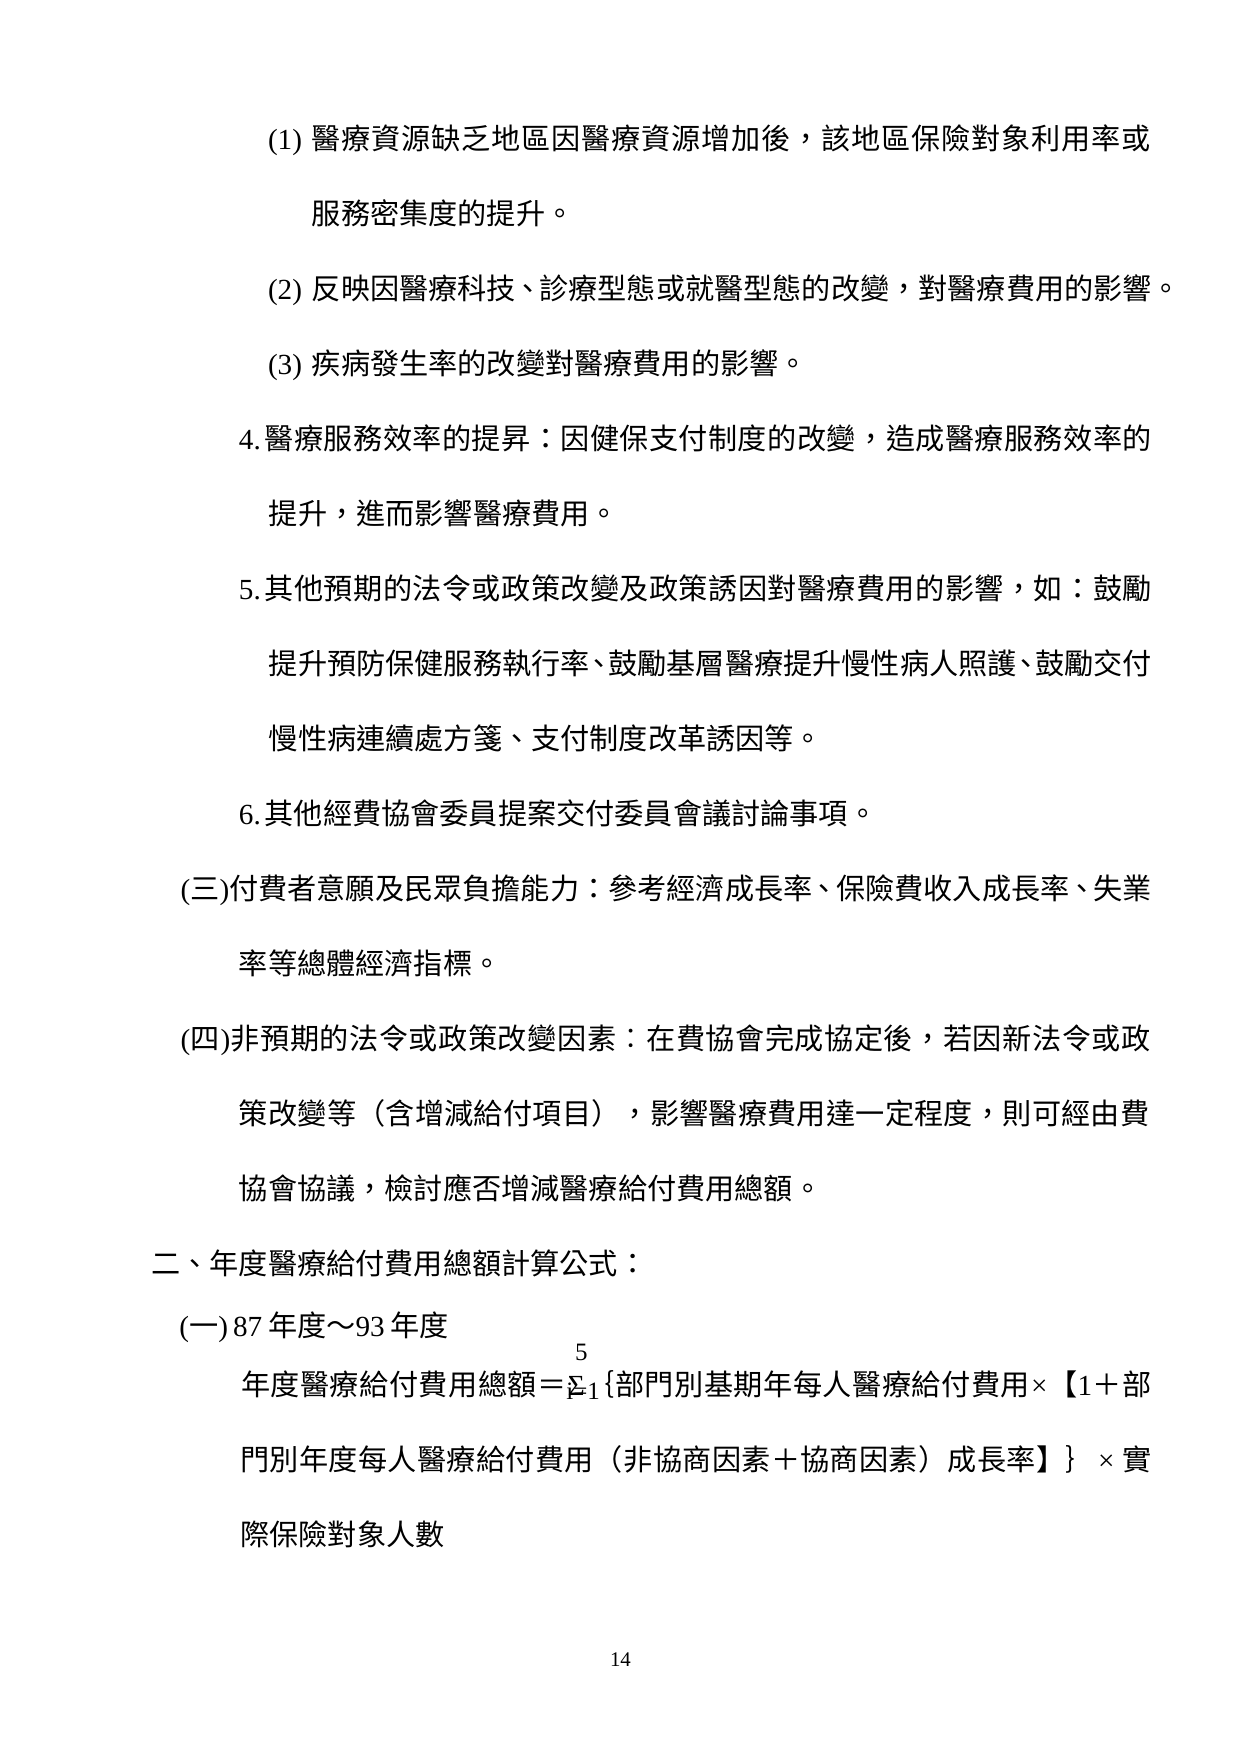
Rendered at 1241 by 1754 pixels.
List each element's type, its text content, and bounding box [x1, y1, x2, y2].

list 反映因醫療科技、診療型態或就醫型態的改變，對醫療費用的影響。 [268, 249, 1152, 324]
list 87年度～93年度 [179, 1299, 1152, 1345]
list 5 [541, 1327, 611, 1369]
list 醫療服務效率的提昇：因健保支付制度的改變，造成醫療服務效率的提升，進而影響醫療費用。 [239, 399, 1152, 549]
list 其他經費協會委員提案交付委員會議討論事項。 [239, 774, 1152, 849]
list 疾病發生率的改變對醫療費用的影響。 [268, 324, 1152, 399]
text 二、年度醫療給付費用總額計算公式： [151, 1224, 1152, 1299]
list 醫療資源缺乏地區因醫療資源增加後，該地區保險對象利用率或服務密集度的提升。 [268, 99, 1152, 249]
text (四)非預期的法令或政策改變因素︰在費協會完成協定後，若因新法令或政策改變等（含增減給付項目），影響醫療費用達一定程度，則可經由費協會協議，檢討應否增減醫療給付費用總額。 [180, 999, 1152, 1224]
list i=1 [541, 1369, 611, 1407]
list 其他預期的法令或政策改變及政策誘因對醫療費用的影響，如：鼓勵提升預防保健服務執行率、鼓勵基層醫療提升慢性病人照護、鼓勵交付慢性病連續處方箋、支付制度改革誘因等。 [239, 549, 1152, 774]
text (三)付費者意願及民眾負擔能力：參考經濟成長率、保險費收入成長率、失業率等總體經濟指標。 [180, 849, 1152, 999]
text 年度醫療給付費用總額＝Σ｛部門別基期年每人醫療給付費用×【1＋部門別年度每人醫療給付費用（非協商因素＋協商因素）成長率】｝× 實際保險對象人數 [240, 1345, 1152, 1570]
